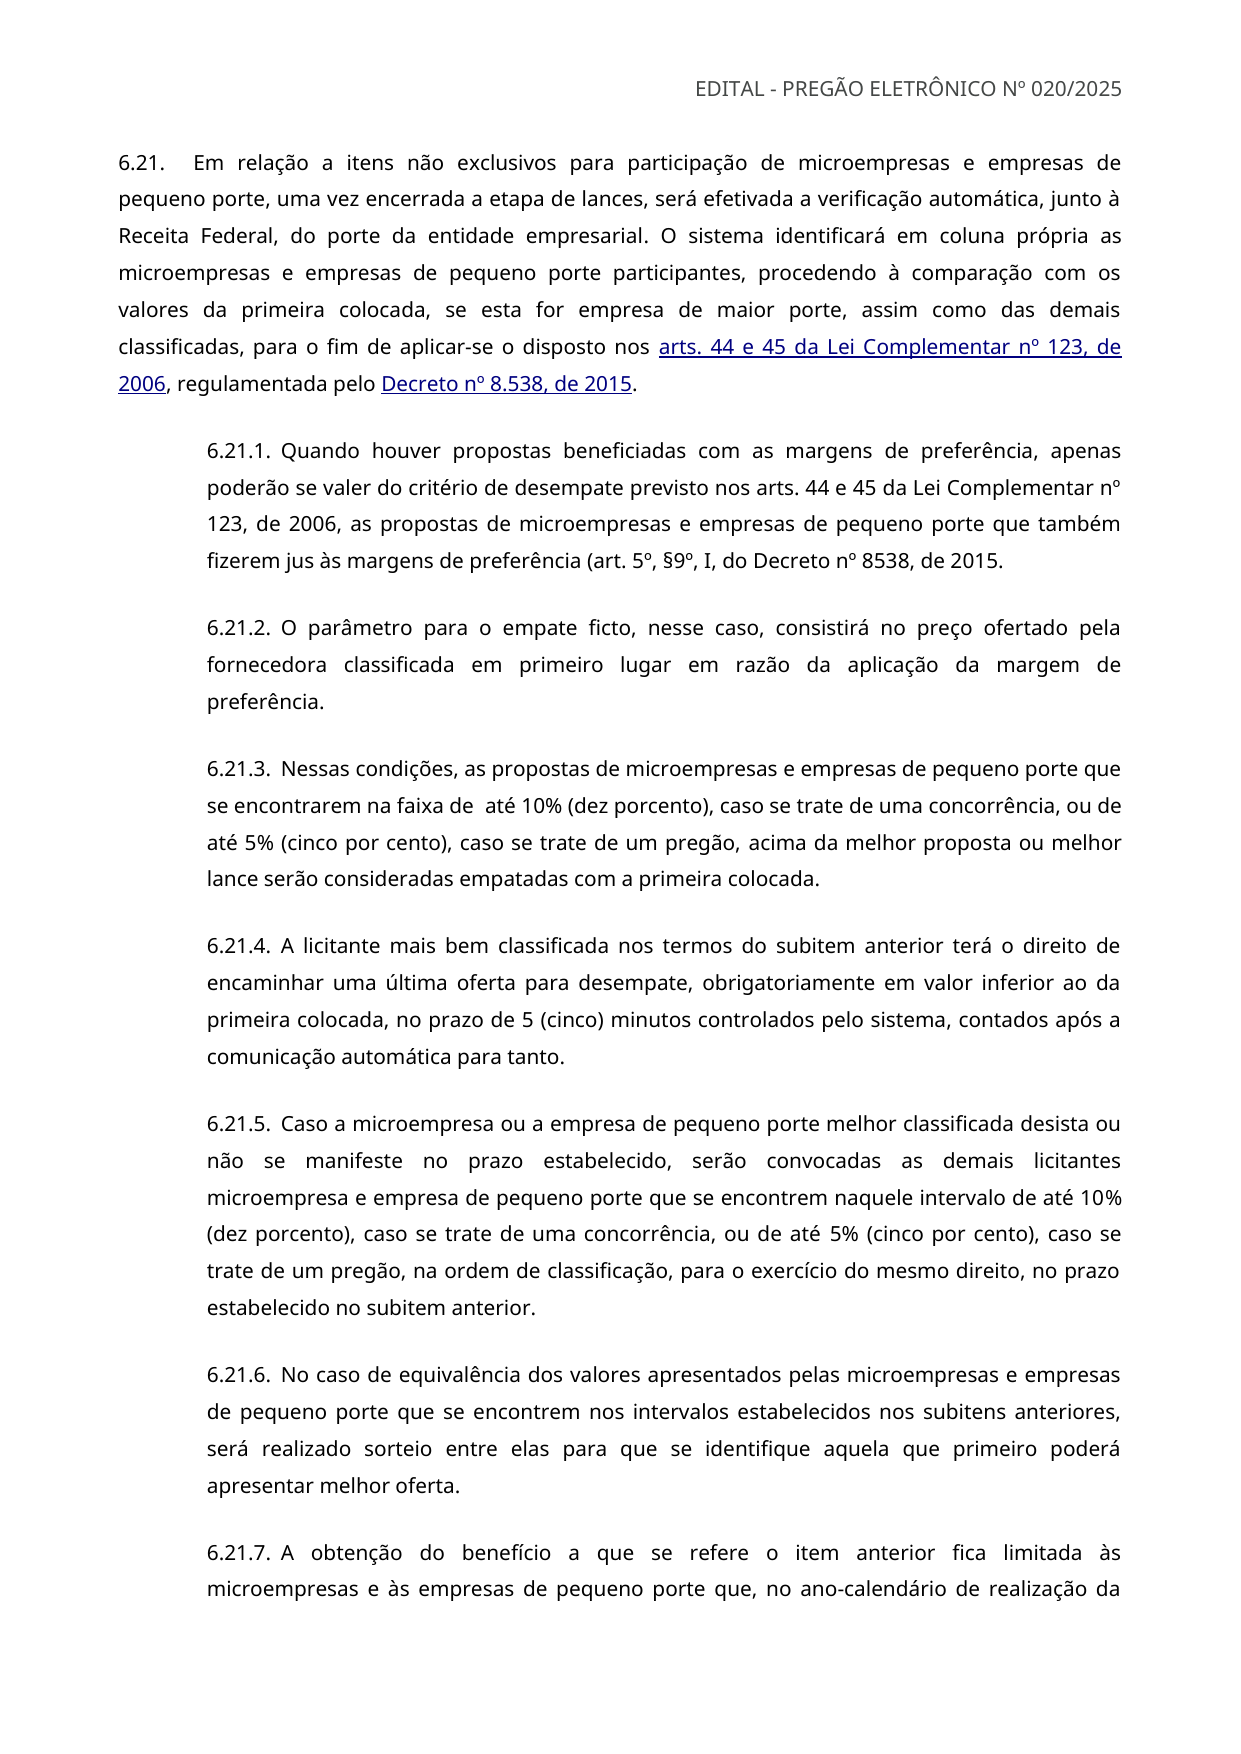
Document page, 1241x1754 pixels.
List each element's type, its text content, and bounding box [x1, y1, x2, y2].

list Em relação a itens não exclusivos para participação de microempresas e empresas de pequeno porte, uma vez encerrada a etapa de lances, será efetivada a verificação automática, junto à Receita Federal, do porte da entidade empresarial. O sistema identificará em coluna própria as microempresas e empresas de pequeno porte participantes, procedendo à comparação com os valores da primeira colocada, se esta for empresa de maior porte, assim como das demais classificadas, para o fim de aplicar-se o disposto nos arts. 44 e 45 da Lei Complementar nº 123, de 2006, regulamentada pelo Decreto nº 8.538, de 2015. [118, 148, 1122, 397]
list Caso a microempresa ou a empresa de pequeno porte melhor classificada desista ou não se manifeste no prazo estabelecido, serão convocadas as demais licitantes microempresa e empresa de pequeno porte que se encontrem naquele intervalo de até 10% (dez porcento), caso se trate de uma concorrência, ou de até 5% (cinco por cento), caso se trate de um pregão, na ordem de classificação, para o exercício do mesmo direito, no prazo estabelecido no subitem anterior. [207, 1109, 1122, 1322]
list A obtenção do benefício a que se refere o item anterior fica limitada às microempresas e às empresas de pequeno porte que, no ano-calendário de realização da [207, 1538, 1122, 1603]
list A licitante mais bem classificada nos termos do subitem anterior terá o direito de encaminhar uma última oferta para desempate, obrigatoriamente em valor inferior ao da primeira colocada, no prazo de 5 (cinco) minutos controlados pelo sistema, contados após a comunicação automática para tanto. [207, 931, 1122, 1071]
list Quando houver propostas beneficiadas com as margens de preferência, apenas poderão se valer do critério de desempate previsto nos arts. 44 e 45 da Lei Complementar nº 123, de 2006, as propostas de microempresas e empresas de pequeno porte que também fizerem jus às margens de preferência (art. 5º, §9º, I, do Decreto nº 8538, de 2015. [207, 436, 1122, 575]
list No caso de equivalência dos valores apresentados pelas microempresas e empresas de pequeno porte que se encontrem nos intervalos estabelecidos nos subitens anteriores, será realizado sorteio entre elas para que se identifique aquela que primeiro poderá apresentar melhor oferta. [207, 1360, 1122, 1499]
list O parâmetro para o empate ficto, nesse caso, consistirá no preço ofertado pela fornecedora classificada em primeiro lugar em razão da aplicação da margem de preferência. [207, 613, 1122, 716]
list Nessas condições, as propostas de microempresas e empresas de pequeno porte que se encontrarem na faixa de até 10% (dez porcento), caso se trate de uma concorrência, ou de até 5% (cinco por cento), caso se trate de um pregão, acima da melhor proposta ou melhor lance serão consideradas empatadas com a primeira colocada. [207, 754, 1122, 893]
